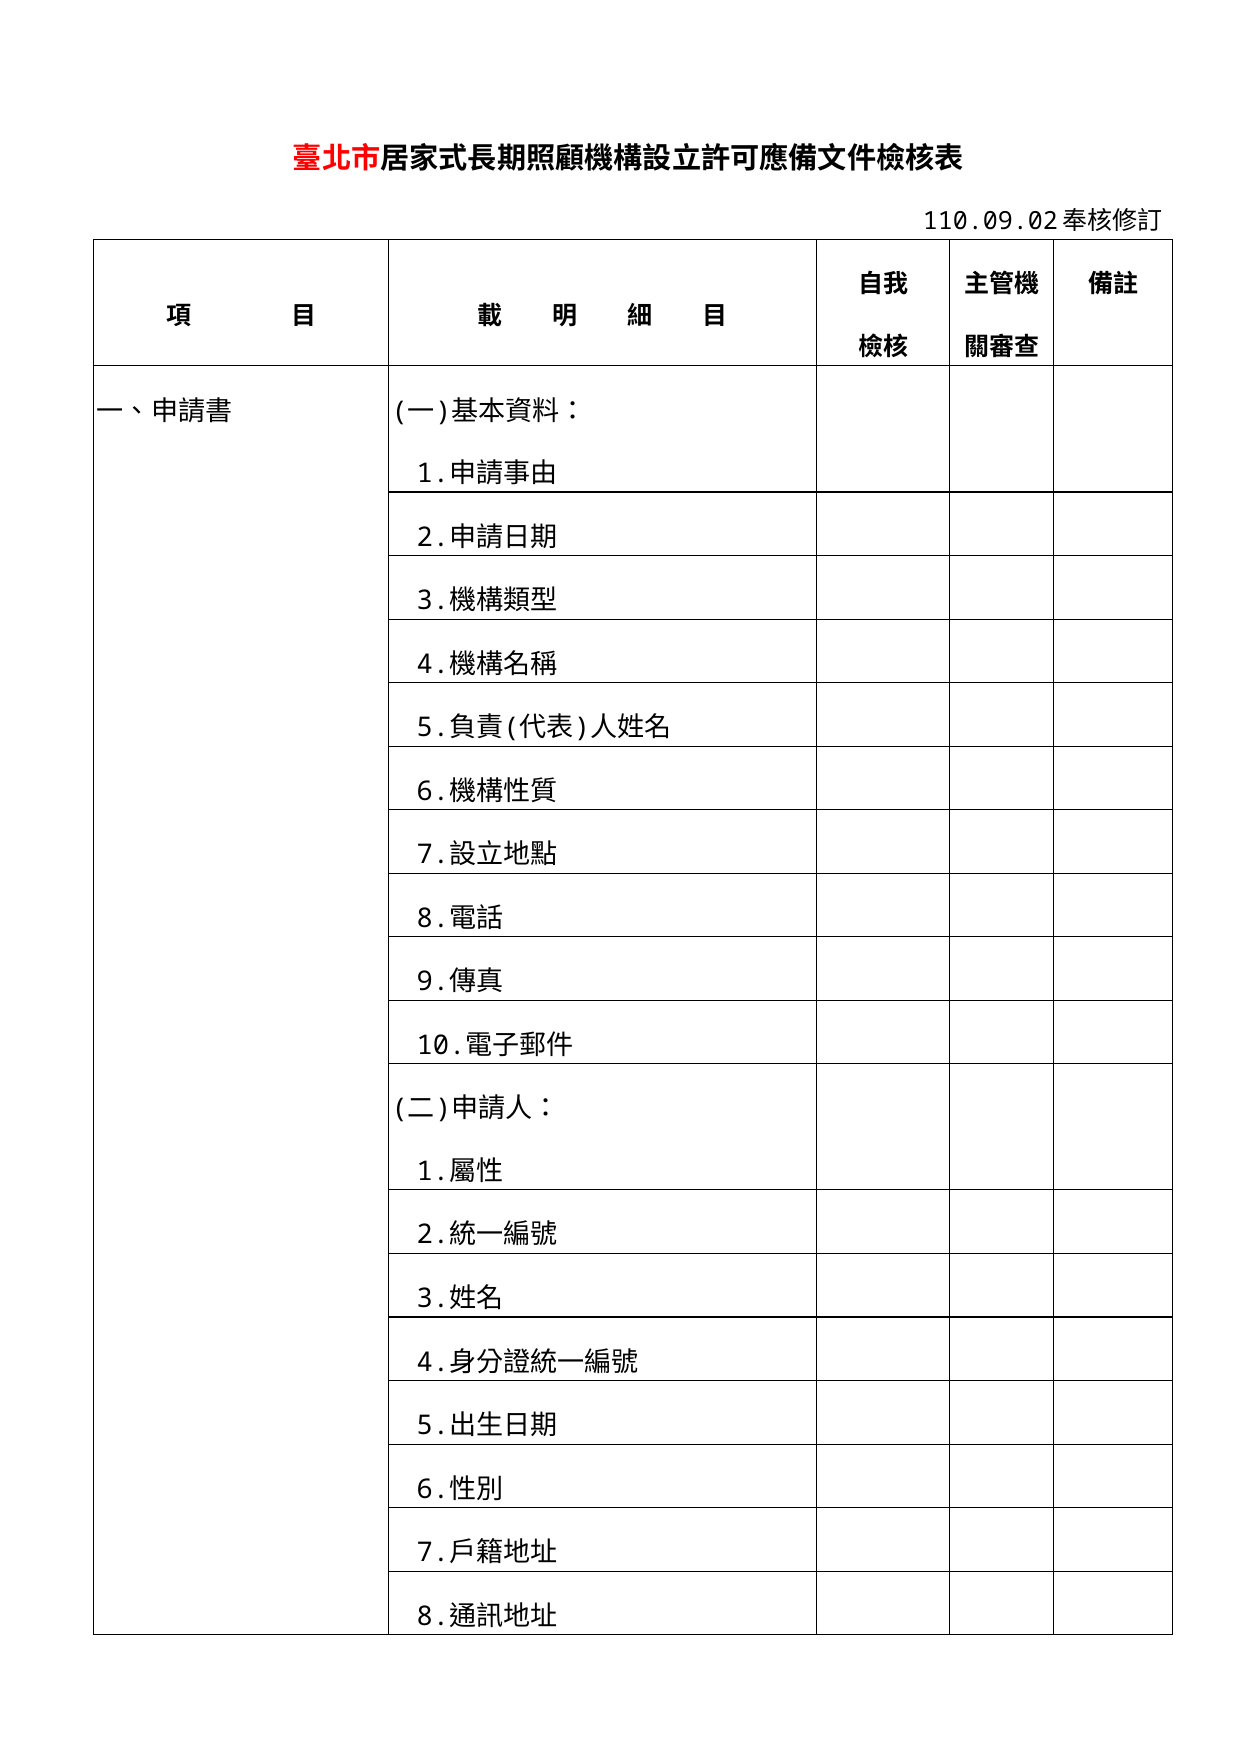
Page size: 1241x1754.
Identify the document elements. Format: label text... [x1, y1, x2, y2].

table_cell (二)申請人： 1.屬性 [389, 1064, 816, 1189]
table_cell 5.出生日期 [389, 1381, 816, 1443]
table_cell [817, 683, 949, 746]
table_cell [817, 874, 949, 936]
table_cell [950, 1064, 1053, 1189]
table_cell [1054, 1381, 1172, 1443]
table_cell [1054, 1001, 1172, 1063]
table_cell [950, 747, 1053, 809]
table_cell [1054, 1508, 1172, 1571]
table_cell [1054, 683, 1172, 746]
table_cell [1054, 556, 1172, 618]
text 臺北市居家式長期照顧機構設立許可應備文件檢核表 [94, 114, 1162, 177]
table_cell [817, 366, 949, 491]
table_cell 3.姓名 [389, 1254, 816, 1316]
table_cell [1054, 493, 1172, 555]
table_cell 10.電子郵件 [389, 1001, 816, 1063]
table_cell 6.性別 [389, 1445, 816, 1507]
table_cell 8.通訊地址 [389, 1572, 816, 1634]
table_cell 9.傳真 [389, 937, 816, 1000]
table_cell [950, 620, 1053, 682]
table_cell [817, 747, 949, 809]
table_cell [950, 1572, 1053, 1634]
table_cell [950, 874, 1053, 936]
table_cell [817, 810, 949, 873]
table_cell 5.負責(代表)人姓名 [389, 683, 816, 746]
table_cell 4.身分證統一編號 [389, 1318, 816, 1380]
table_cell [817, 1064, 949, 1189]
table_cell 2.統一編號 [389, 1190, 816, 1253]
table_cell 2.申請日期 [389, 493, 816, 555]
table_cell [950, 1254, 1053, 1316]
table_cell [1054, 366, 1172, 491]
table_cell [950, 1445, 1053, 1507]
table_header 自我 檢核 [817, 240, 949, 365]
table_cell [817, 1254, 949, 1316]
table_cell 7.設立地點 [389, 810, 816, 873]
table_cell [1054, 1318, 1172, 1380]
table_cell [817, 1572, 949, 1634]
table_cell [1054, 810, 1172, 873]
table_cell [950, 1318, 1053, 1380]
table_cell [1054, 937, 1172, 1000]
text 110.09.02奉核修訂 [94, 177, 1162, 239]
table_cell [1054, 1064, 1172, 1189]
table_cell [1054, 1572, 1172, 1634]
table_cell 4.機構名稱 [389, 620, 816, 682]
table_cell 一、申請書 [94, 366, 388, 1634]
table_cell [1054, 747, 1172, 809]
table_cell [1054, 874, 1172, 936]
table_cell [817, 493, 949, 555]
table_cell [950, 683, 1053, 746]
table_cell [817, 620, 949, 682]
table_cell [950, 493, 1053, 555]
table_cell 7.戶籍地址 [389, 1508, 816, 1571]
table_header 主管機關審查 [950, 240, 1053, 365]
table_cell [1054, 1190, 1172, 1253]
table_cell [950, 556, 1053, 618]
table_cell [817, 1318, 949, 1380]
table_cell [1054, 1254, 1172, 1316]
table_cell [950, 937, 1053, 1000]
table_cell 8.電話 [389, 874, 816, 936]
table_cell (一)基本資料： 1.申請事由 [389, 366, 816, 491]
table_cell [950, 1381, 1053, 1443]
table_cell 3.機構類型 [389, 556, 816, 618]
table_cell [950, 366, 1053, 491]
table_cell [950, 1001, 1053, 1063]
table_cell [950, 1190, 1053, 1253]
table_cell [950, 1508, 1053, 1571]
table_cell [817, 937, 949, 1000]
table_header 項 目 [94, 240, 388, 365]
table_cell [1054, 620, 1172, 682]
table_cell 6.機構性質 [389, 747, 816, 809]
table_header 備註 [1054, 240, 1172, 365]
table_cell [817, 556, 949, 618]
table_header 載 明 細 目 [389, 240, 816, 365]
table_cell [817, 1508, 949, 1571]
table_cell [817, 1001, 949, 1063]
table_cell [1054, 1445, 1172, 1507]
table_cell [817, 1381, 949, 1443]
table_cell [817, 1190, 949, 1253]
table_cell [950, 810, 1053, 873]
table_cell [817, 1445, 949, 1507]
